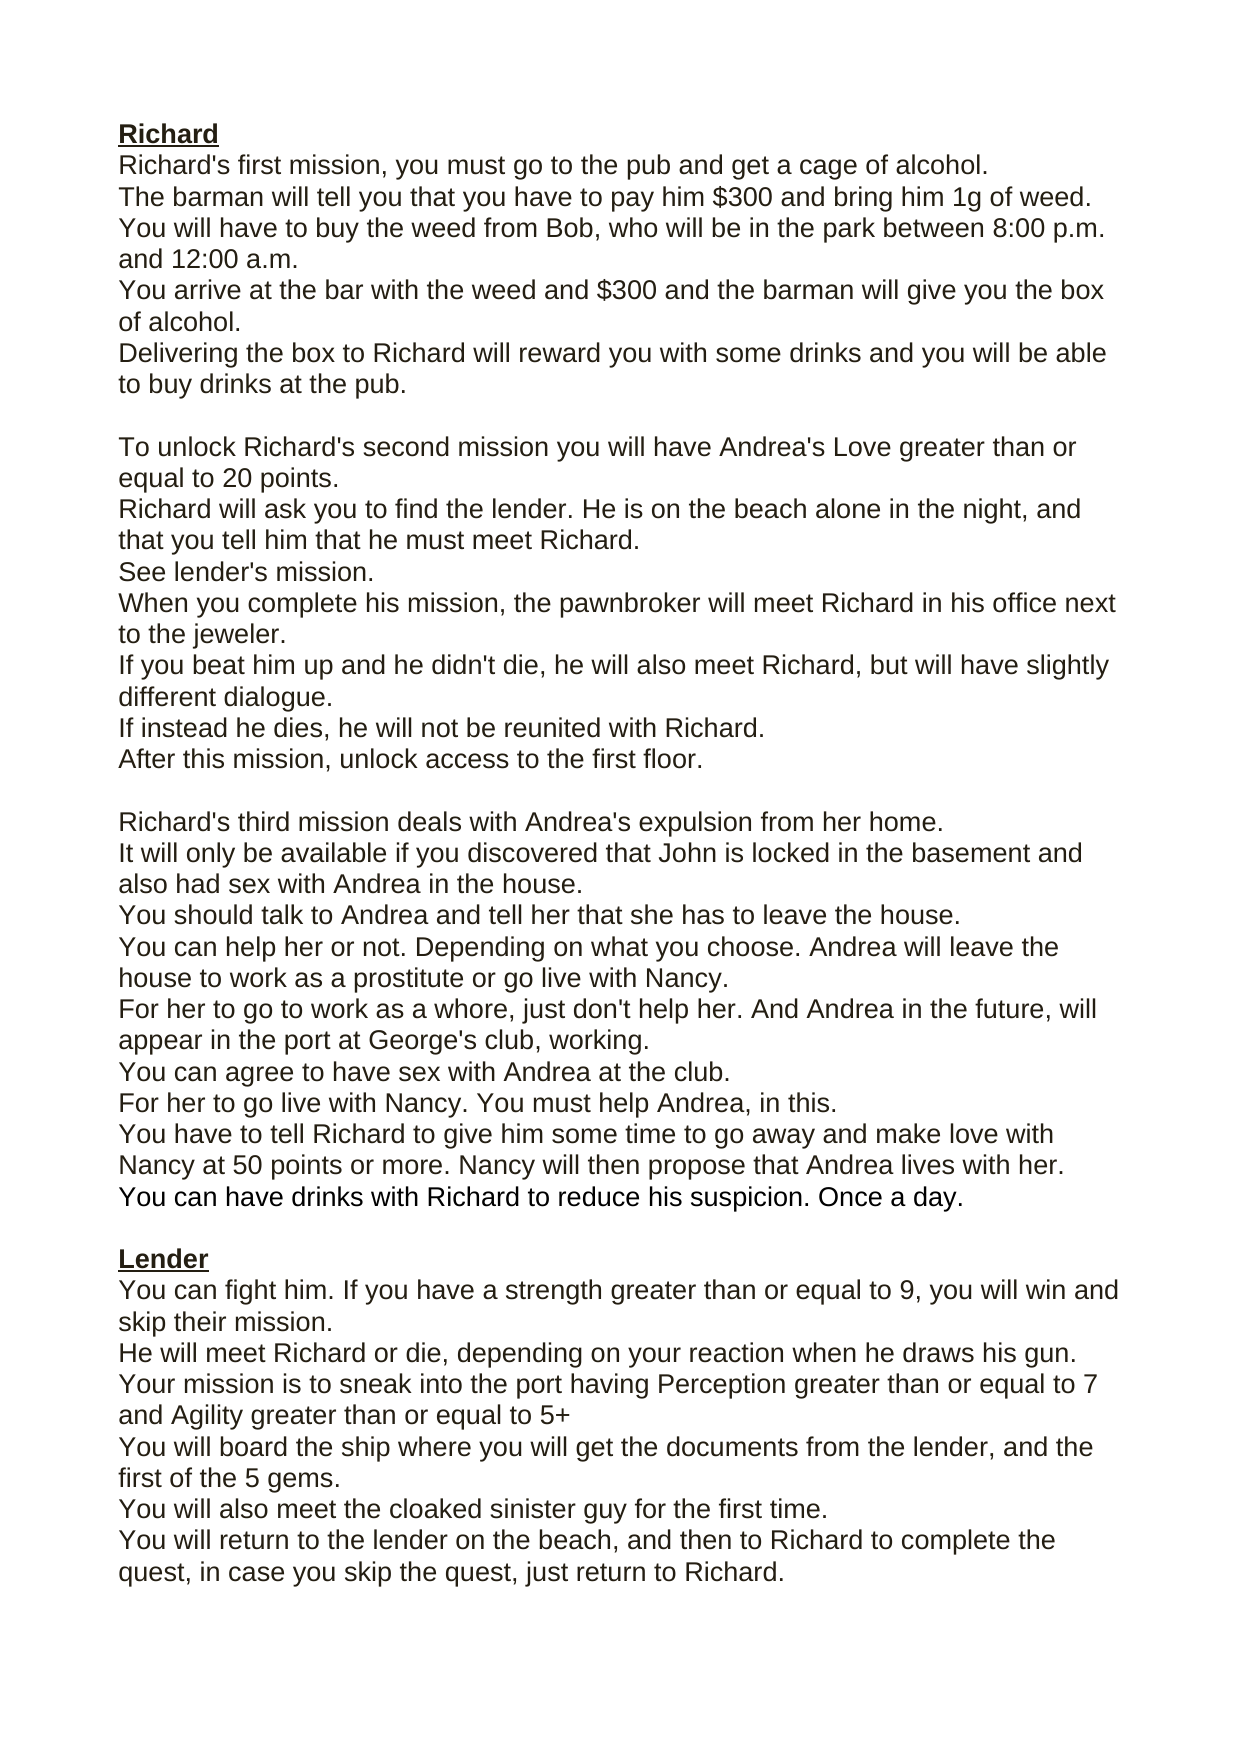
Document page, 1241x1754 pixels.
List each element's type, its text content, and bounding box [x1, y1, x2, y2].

text For her to go to work as a whore, just don't help her. And Andrea in the future, will appear in the port at George's club, working. [118, 993, 1122, 1056]
text When you complete his mission, the pawnbroker will meet Richard in his office next to the jeweler. [118, 587, 1122, 649]
text You can help her or not. Depending on what you choose. Andrea will leave the house to work as a prostitute or go live with Nancy. [118, 931, 1122, 993]
text If you beat him up and he didn't die, he will also meet Richard, but will have slightly different dialogue. [118, 649, 1122, 712]
text You can fight him. If you have a strength greater than or equal to 9, you will win and skip their mission. [118, 1274, 1122, 1337]
text The barman will tell you that you have to pay him $300 and bring him 1g of weed. [118, 181, 1122, 212]
text You will also meet the cloaked sinister guy for the first time. [118, 1493, 1122, 1524]
text Your mission is to sneak into the port having Perception greater than or equal to 7 and Agility greater than or equal to 5+ [118, 1368, 1122, 1431]
text You will return to the lender on the beach, and then to Richard to complete the quest, in case you skip the quest, just return to Richard. [118, 1524, 1122, 1587]
text You can agree to have sex with Andrea at the club. [118, 1056, 1122, 1087]
text You arrive at the bar with the weed and $300 and the barman will give you the box of alcohol. [118, 274, 1122, 337]
text If instead he dies, he will not be reunited with Richard. [118, 712, 1122, 743]
text He will meet Richard or die, depending on your reaction when he draws his gun. [118, 1337, 1122, 1368]
text For her to go live with Nancy. You must help Andrea, in this. [118, 1087, 1122, 1118]
text Richard's third mission deals with Andrea's expulsion from her home. [118, 806, 1122, 837]
text You will board the ship where you will get the documents from the lender, and the first of the 5 gems. [118, 1431, 1122, 1493]
text You can have drinks with Richard to reduce his suspicion. Once a day. [118, 1181, 1122, 1212]
text You have to tell Richard to give him some time to go away and make love with Nancy at 50 points or more. Nancy will then propose that Andrea lives with her. [118, 1118, 1122, 1181]
text Delivering the box to Richard will reward you with some drinks and you will be able to buy drinks at the pub. [118, 337, 1122, 399]
text Richard's first mission, you must go to the pub and get a cage of alcohol. [118, 149, 1122, 181]
text Richard [118, 118, 1122, 149]
text It will only be available if you discovered that John is locked in the basement and also had sex with Andrea in the house. [118, 837, 1122, 899]
text To unlock Richard's second mission you will have Andrea's Love greater than or equal to 20 points. [118, 431, 1122, 493]
text You should talk to Andrea and tell her that she has to leave the house. [118, 899, 1122, 931]
text See lender's mission. [118, 556, 1122, 587]
text You will have to buy the weed from Bob, who will be in the park between 8:00 p.m. and 12:00 a.m. [118, 212, 1122, 274]
text Richard will ask you to find the lender. He is on the beach alone in the night, and that you tell him that he must meet Richard. [118, 493, 1122, 556]
text After this mission, unlock access to the first floor. [118, 743, 1122, 774]
text Lender [118, 1243, 1122, 1274]
